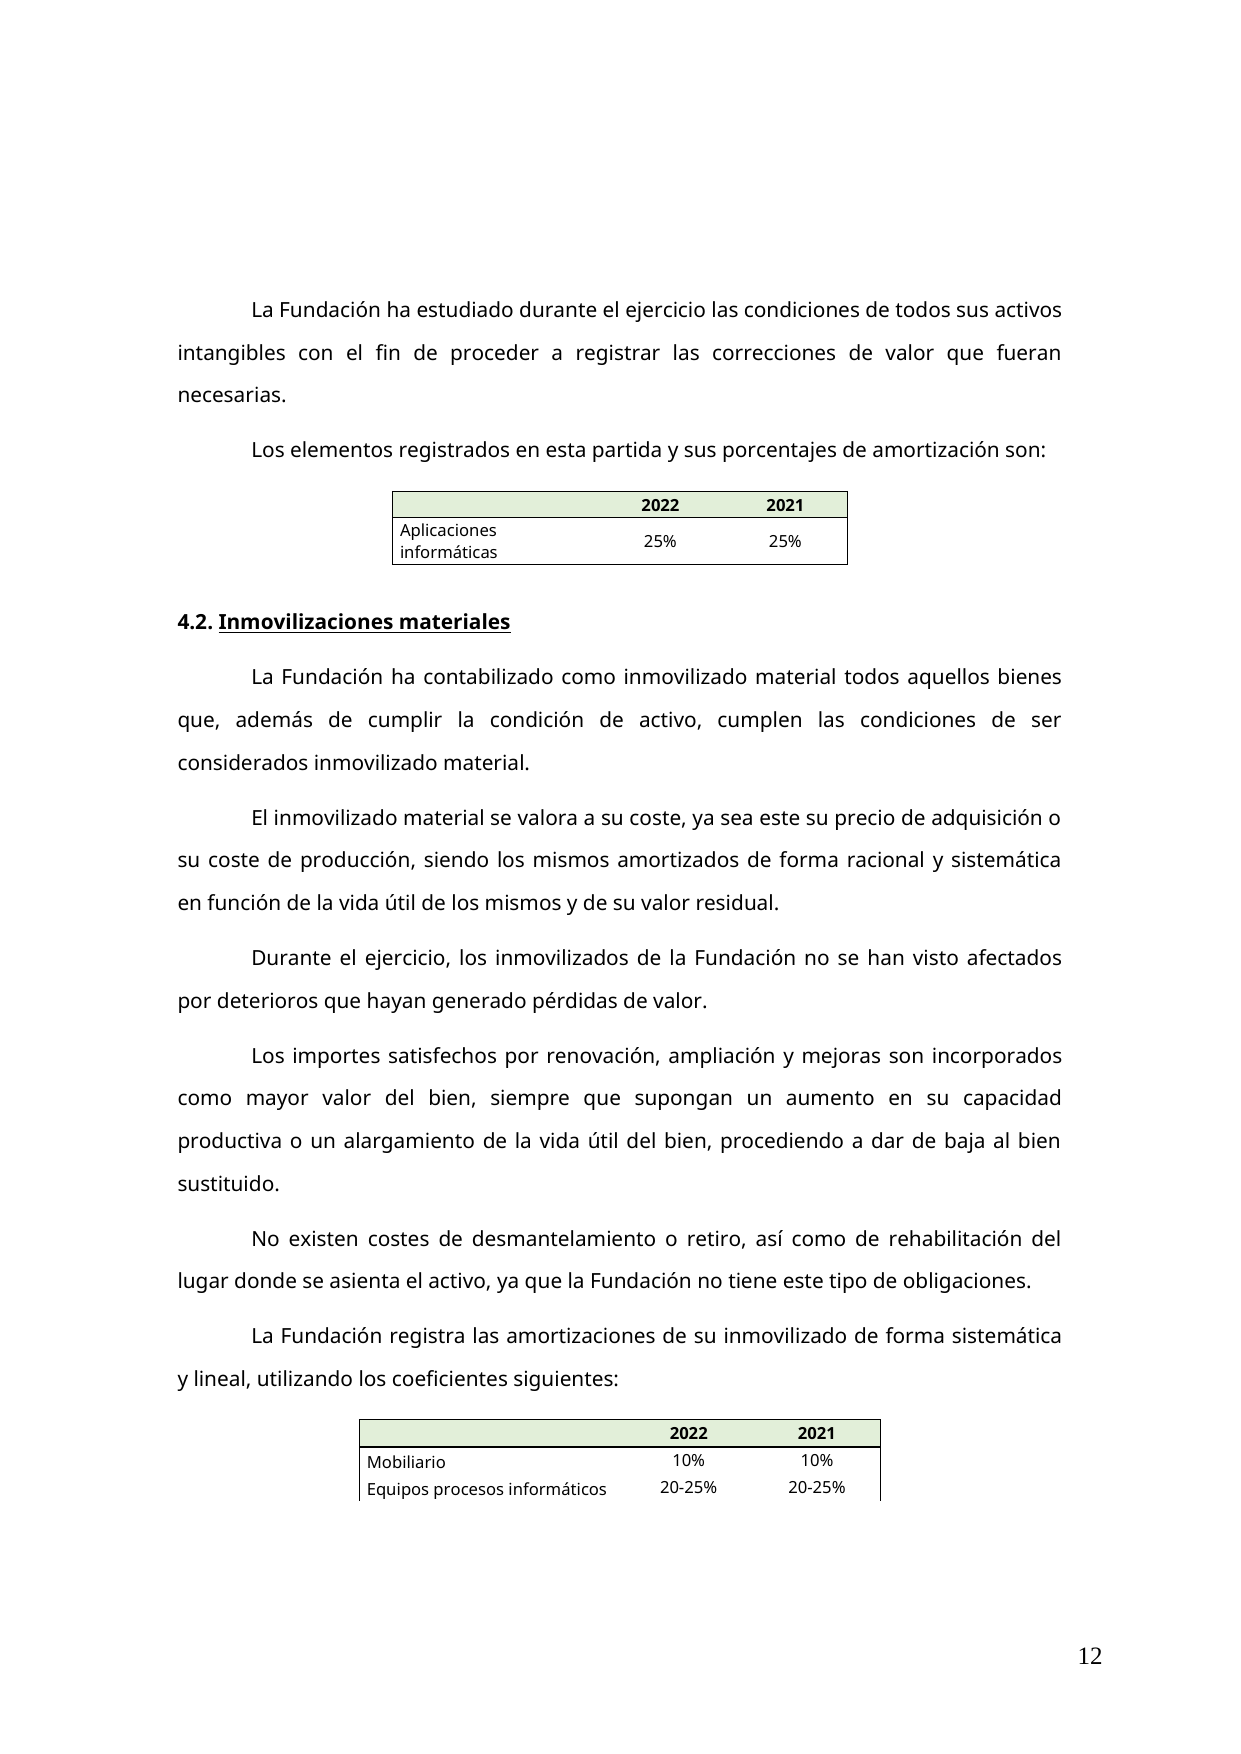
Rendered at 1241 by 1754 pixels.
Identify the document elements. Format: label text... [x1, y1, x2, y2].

text La Fundación registra las amortizaciones de su inmovilizado de forma sistemática y lineal, utilizando los coeficientes siguientes: [177, 1321, 1063, 1392]
table_header 2021 [723, 492, 847, 517]
table_header [393, 492, 598, 517]
text La Fundación ha contabilizado como inmovilizado material todos aquellos bienes que, además de cumplir la condición de activo, cumplen las condiciones de ser considerados inmovilizado material. [177, 662, 1063, 776]
text El inmovilizado material se valora a su coste, ya sea este su precio de adquisición o su coste de producción, siendo los mismos amortizados de forma racional y sistemática en función de la vida útil de los mismos y de su valor residual. [177, 803, 1063, 916]
text Los importes satisfechos por renovación, ampliación y mejoras son incorporados como mayor valor del bien, siempre que supongan un aumento en su capacidad productiva o un alargamiento de la vida útil del bien, procediendo a dar de baja al bien sustituido. [177, 1041, 1063, 1197]
text No existen costes de desmantelamiento o retiro, así como de rehabilitación del lugar donde se asienta el activo, ya que la Fundación no tiene este tipo de obligaciones. [177, 1224, 1063, 1295]
table_cell 25% [598, 518, 723, 564]
table_header 2022 [624, 1420, 753, 1446]
text La Fundación ha estudiado durante el ejercicio las condiciones de todos sus activos intangibles con el fin de proceder a registrar las correcciones de valor que fueran necesarias. [177, 295, 1063, 409]
text Los elementos registrados en esta partida y sus porcentajes de amortización son: [177, 436, 1063, 464]
table_cell 25% [723, 518, 847, 564]
table_cell 10% [624, 1448, 753, 1473]
table_header [360, 1420, 624, 1446]
table_header 2021 [753, 1420, 880, 1446]
table_header 2022 [598, 492, 723, 517]
table_cell 20-25% [753, 1474, 880, 1501]
table_cell Equipos procesos informáticos [360, 1474, 624, 1501]
table_cell 10% [753, 1448, 880, 1473]
text 4.2. Inmovilizaciones materiales [177, 607, 1063, 636]
table_cell 20-25% [624, 1474, 753, 1501]
text Durante el ejercicio, los inmovilizados de la Fundación no se han visto afectados por deterioros que hayan generado pérdidas de valor. [177, 943, 1063, 1014]
table_cell Mobiliario [360, 1448, 624, 1473]
table_cell Aplicaciones informáticas [393, 518, 598, 564]
